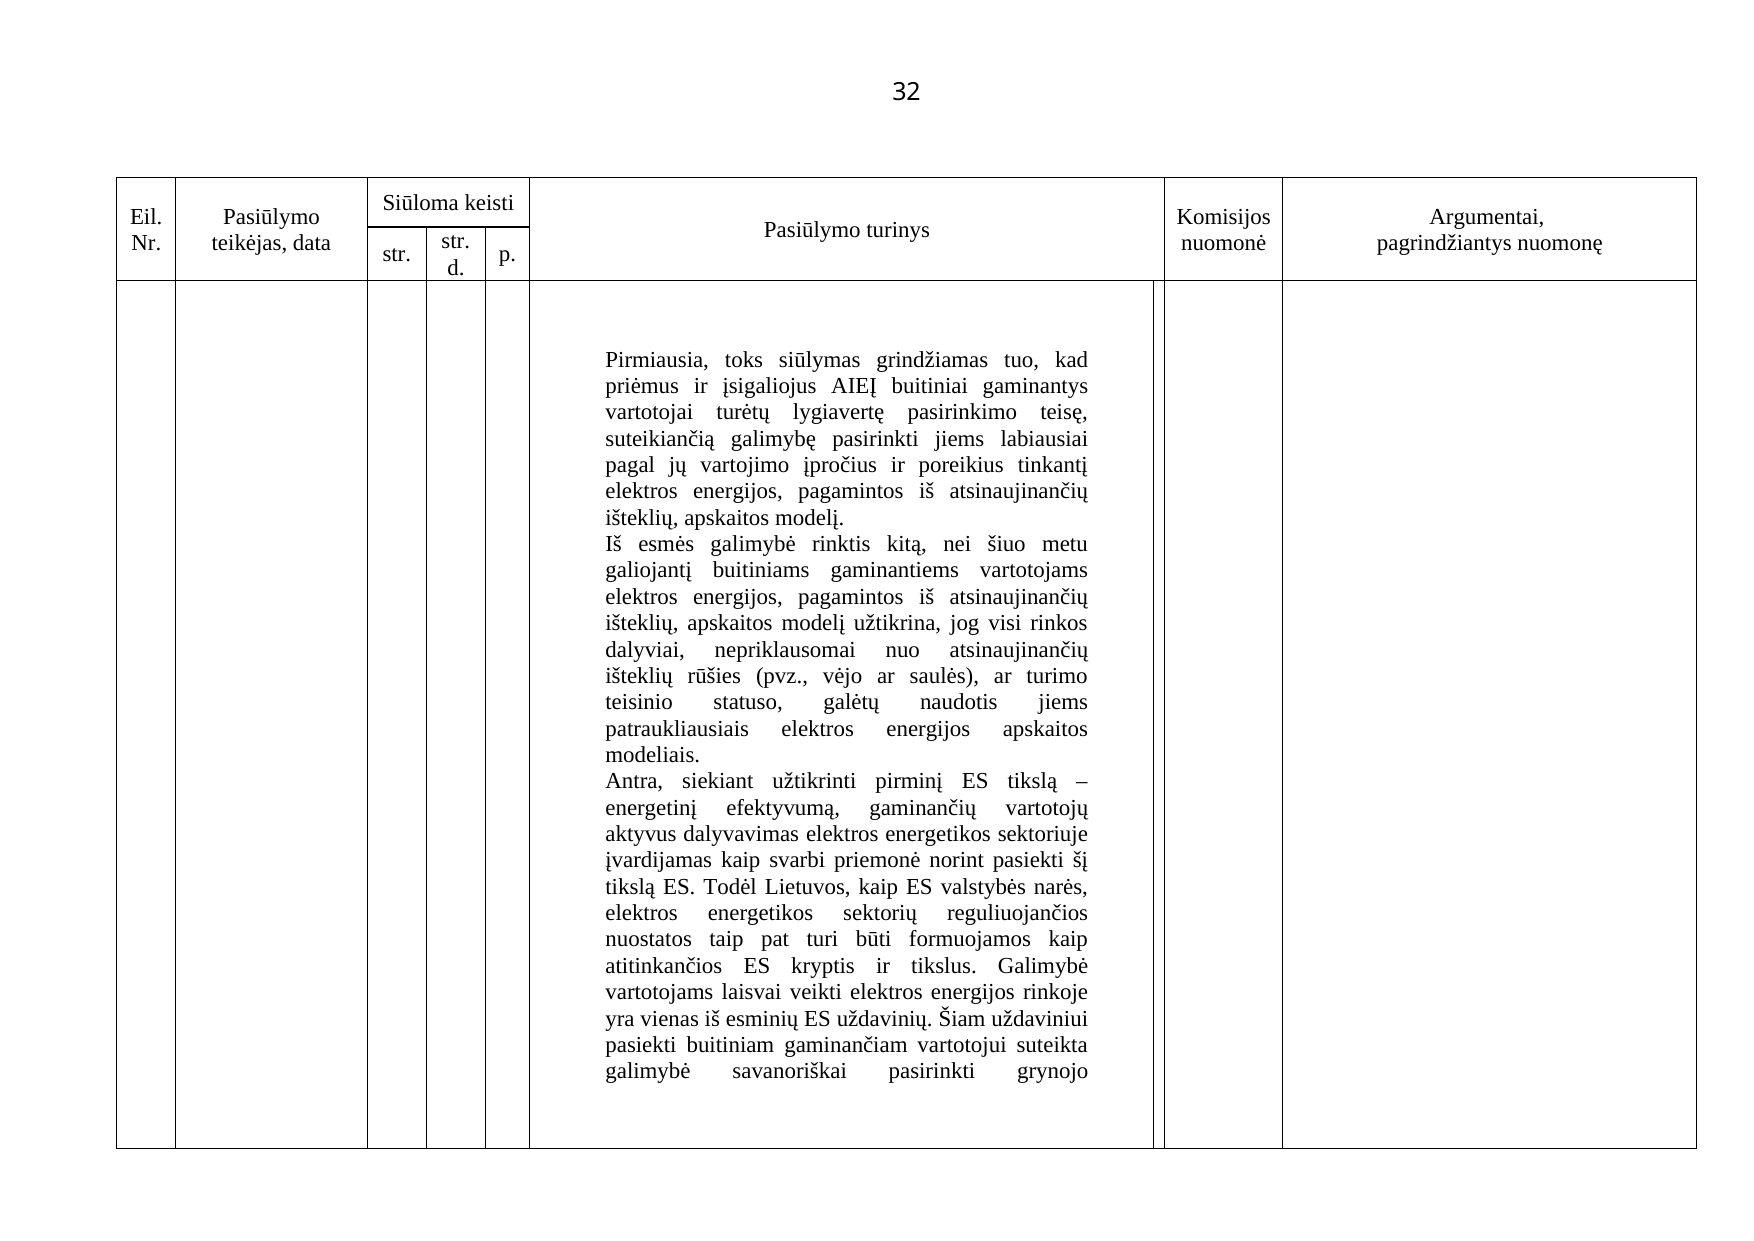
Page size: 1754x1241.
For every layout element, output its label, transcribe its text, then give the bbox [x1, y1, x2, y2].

table_cell [1283, 281, 1696, 1148]
table_cell [486, 281, 529, 1148]
table_header Komisijos nuomonė [1165, 178, 1282, 280]
table_cell [117, 281, 175, 1148]
table_cell [368, 281, 426, 1148]
table_header Eil. Nr. [117, 178, 175, 280]
table_header Argumentai, pagrindžiantys nuomonę [1283, 178, 1696, 280]
table_header Pasiūlymo teikėjas, data [176, 178, 367, 280]
table_header Siūloma keisti [368, 178, 529, 226]
table_cell str. d. [427, 228, 485, 280]
table_cell [427, 281, 485, 1148]
table_cell Pirmiausia, toks siūlymas grindžiamas tuo, kad priėmus ir įsigaliojus AIEĮ buitiniai gaminantys vartotojai turėtų lygiavertę pasirinkimo teisę, suteikiančią galimybę pasirinkti jiems labiausiai pagal jų vartojimo įpročius ir poreikius tinkantį elektros energijos, pagamintos iš atsinaujinančių išteklių, apskaitos modelį. Iš esmės galimybė rinktis kitą, nei šiuo metu galiojantį buitiniams gaminantiems vartotojams elektros energijos, pagamintos iš atsinaujinančių išteklių, apskaitos modelį užtikrina, jog visi rinkos dalyviai, nepriklausomai nuo atsinaujinančių išteklių rūšies (pvz., vėjo ar saulės), ar turimo teisinio statuso, galėtų naudotis jiems patraukliausiais elektros energijos apskaitos modeliais. Antra, siekiant užtikrinti pirminį ES tikslą – energetinį efektyvumą, gaminančių vartotojų aktyvus dalyvavimas elektros energetikos sektoriuje įvardijamas kaip svarbi priemonė norint pasiekti šį tikslą ES. Todėl Lietuvos, kaip ES valstybės narės, elektros energetikos sektorių reguliuojančios nuostatos taip pat turi būti formuojamos kaip atitinkančios ES kryptis ir tikslus. Galimybė vartotojams laisvai veikti elektros energijos rinkoje yra vienas iš esminių ES uždavinių. Šiam uždaviniui pasiekti buitiniam gaminančiam vartotojui suteikta galimybė savanoriškai pasirinkti grynojo [530, 281, 1153, 1148]
table_cell [1165, 281, 1282, 1148]
table_cell str. [368, 228, 426, 280]
table_cell [176, 281, 367, 1148]
table_header Pasiūlymo turinys [530, 178, 1164, 280]
table_cell p. [486, 228, 529, 280]
